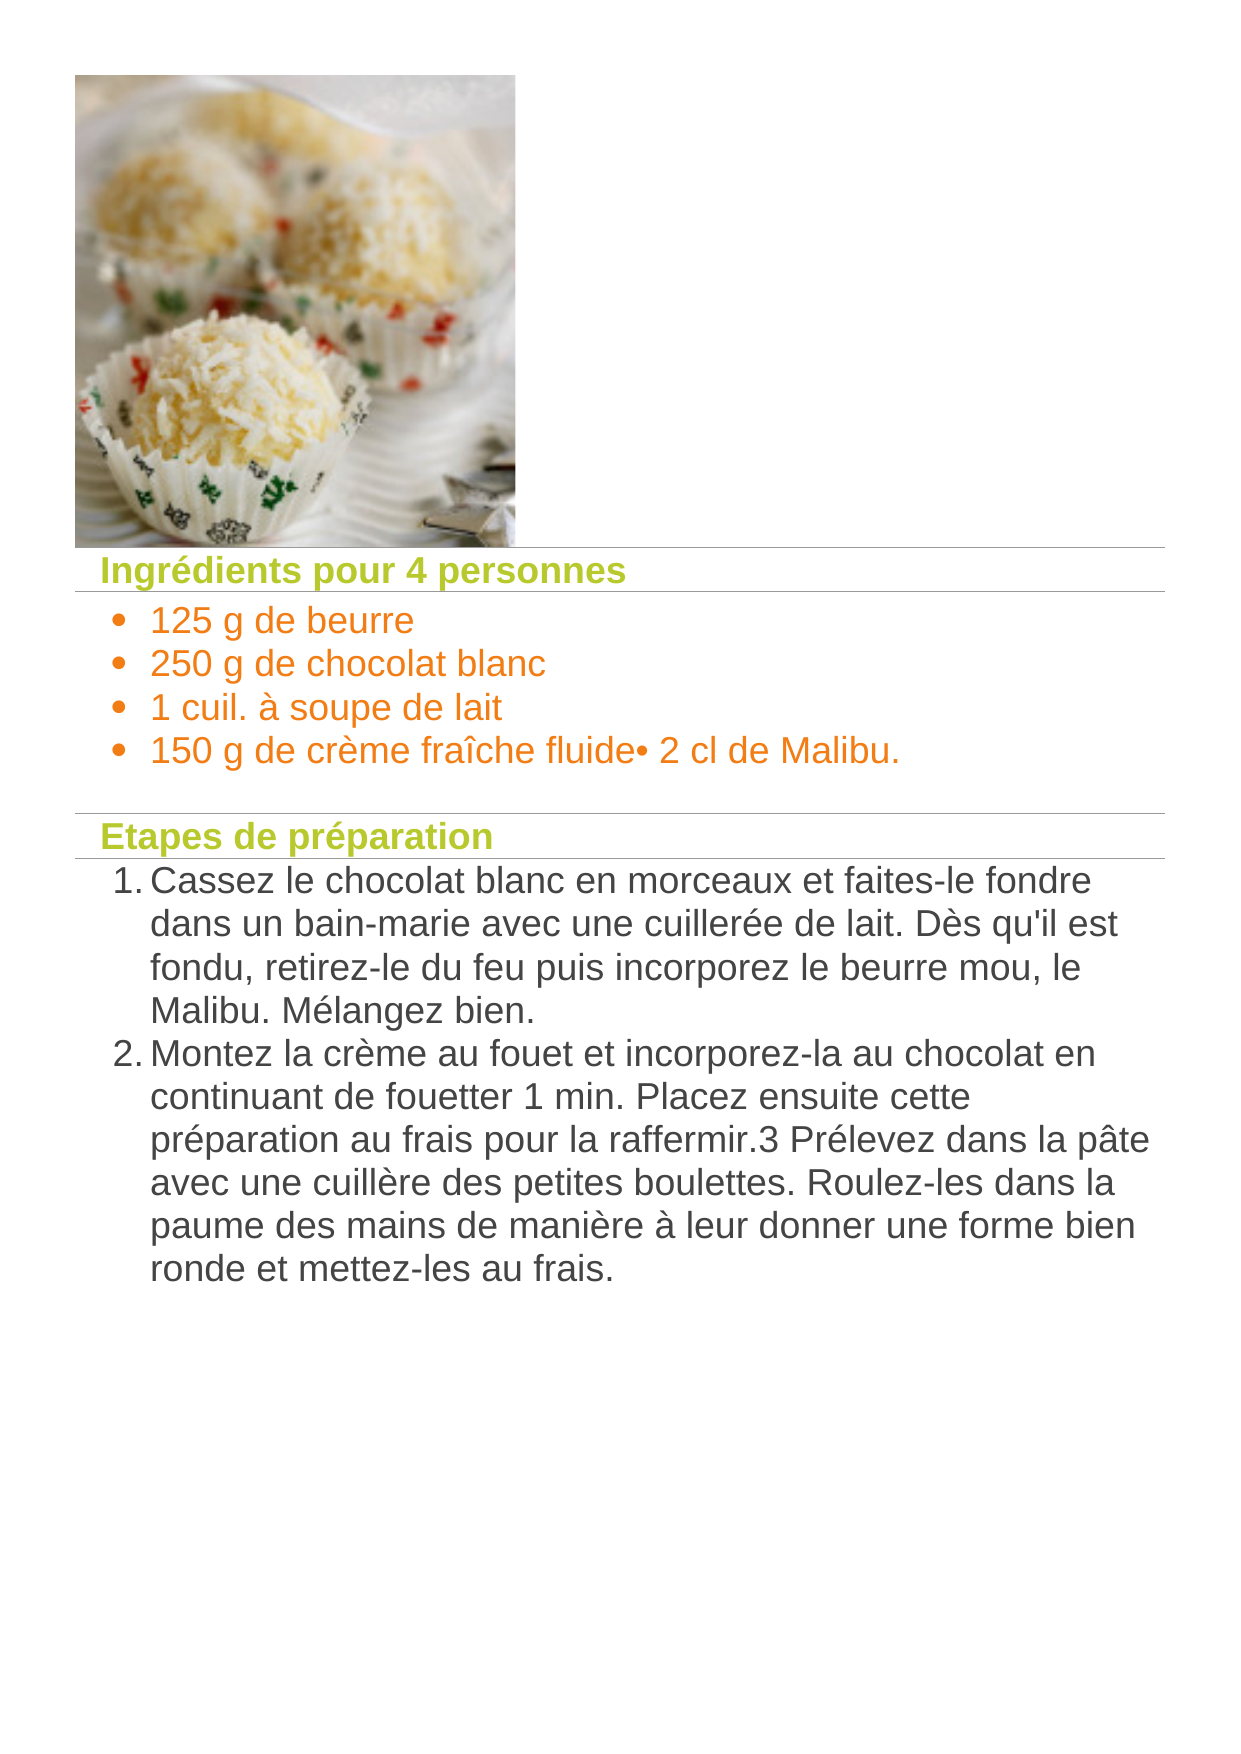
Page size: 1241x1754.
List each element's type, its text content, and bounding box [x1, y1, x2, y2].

table_header [516, 75, 1165, 547]
table_header [75, 592, 1165, 598]
table_header Cassez le chocolat blanc en morceaux et faites-le fondre dans un bain-marie avec une cuillerée de lait. Dès qu'il est fondu, retirez-le du feu puis incorporez le beurre mou, le Malibu. Mélangez bien. Montez la crème au fouet et incorporez-la au chocolat en continuant de fouetter 1 min. Placez ensuite cette préparation au frais pour la raffermir.3 Prélevez dans la pâte avec une cuillère des petites boulettes. Roulez-les dans la paume des mains de manière à leur donner une forme bien ronde et mettez-les au frais. [75, 859, 1165, 1319]
table_header [75, 548, 100, 591]
table_cell [75, 801, 1165, 813]
table_header Etapes de préparation [100, 814, 1165, 857]
table_header [1140, 548, 1165, 591]
table_cell 125 g de beurre 250 g de chocolat blanc 1 cuil. à soupe de lait 150 g de crème fraîche fluide• 2 cl de Malibu. [75, 599, 1165, 801]
picture [75, 75, 516, 547]
table_header [75, 814, 100, 857]
table_header Ingrédients pour 4 personnes [100, 548, 1140, 591]
